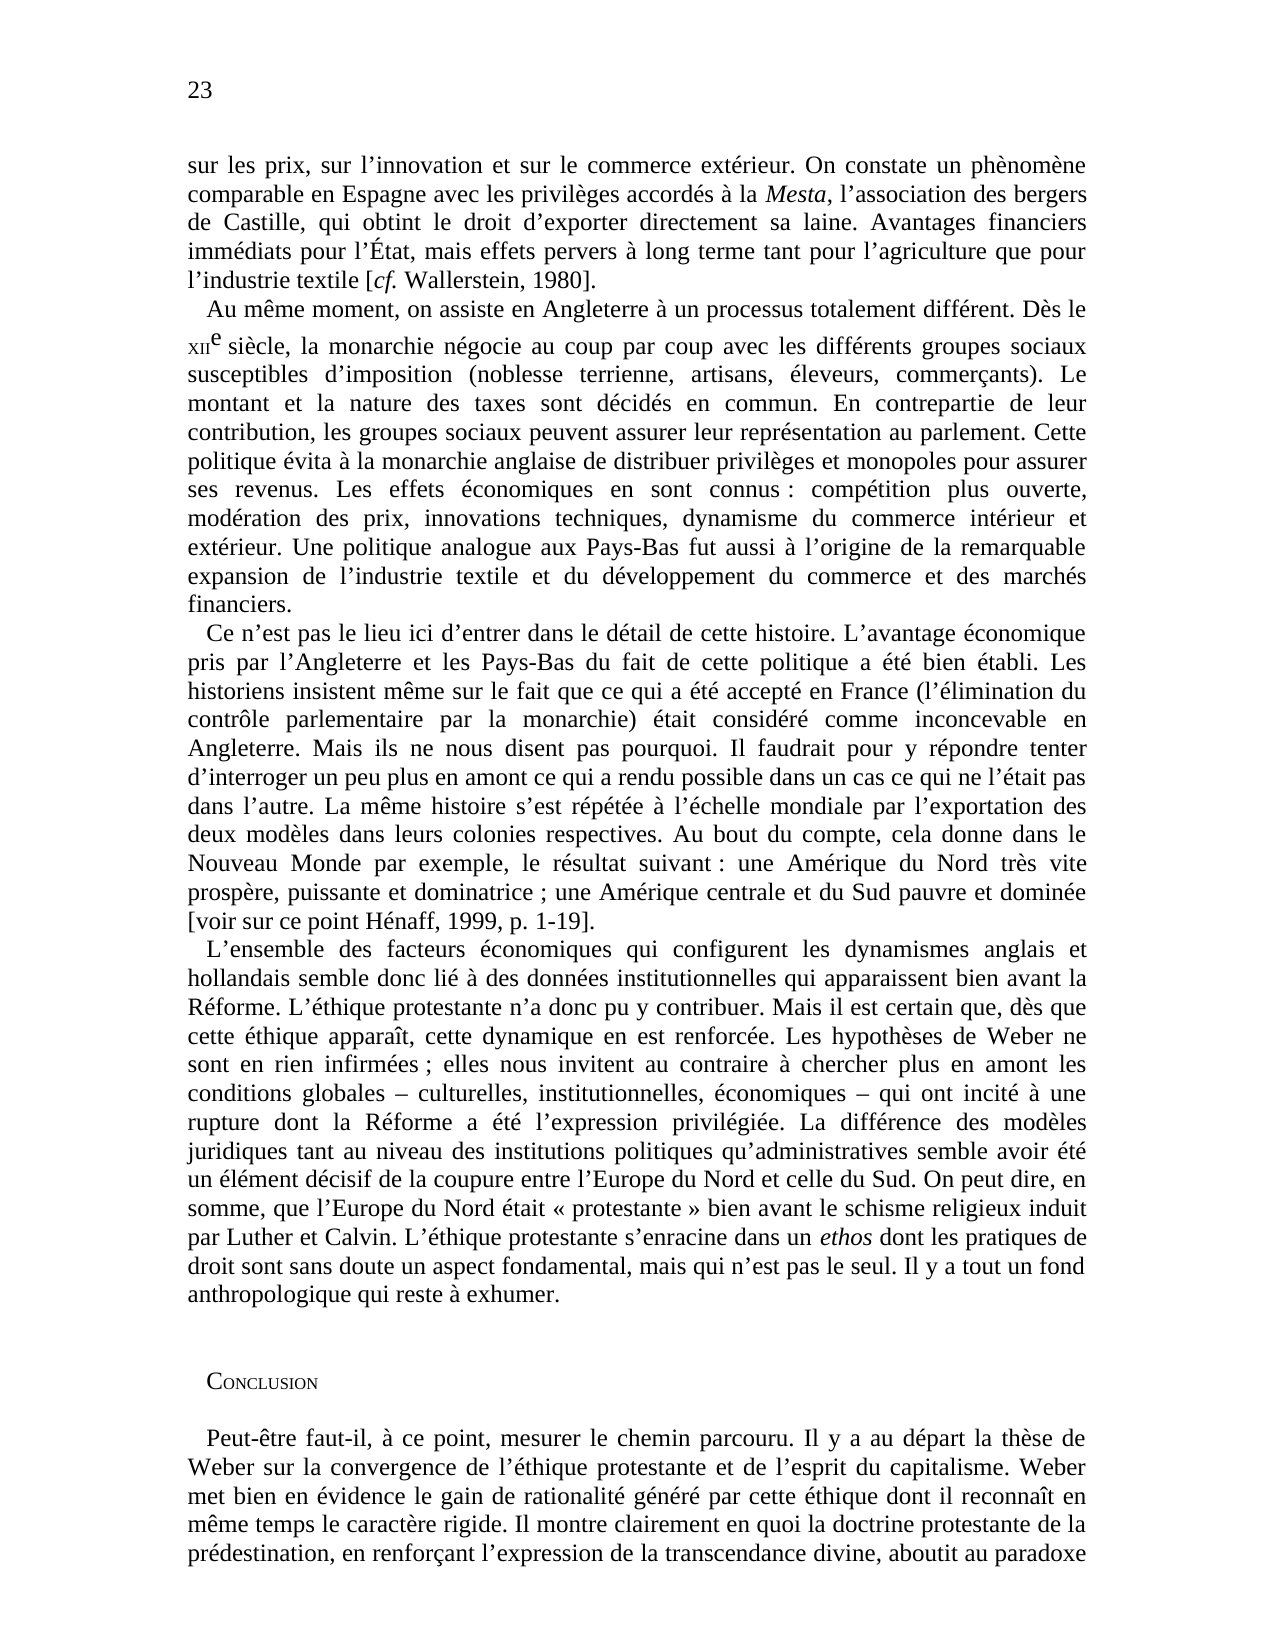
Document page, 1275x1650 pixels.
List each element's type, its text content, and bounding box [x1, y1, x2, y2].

text Ce n’est pas le lieu ici d’entrer dans le détail de cette histoire. L’avantage économique pris par l’Angleterre et les Pays-Bas du fait de cette politique a été bien établi. Les historiens insistent même sur le fait que ce qui a été accepté en France (l’élimination du contrôle parlementaire par la monarchie) était considéré comme inconcevable en Angleterre. Mais ils ne nous disent pas pourquoi. Il faudrait pour y répondre tenter d’interroger un peu plus en amont ce qui a rendu possible dans un cas ce qui ne l’était pas dans l’autre. La même histoire s’est répétée à l’échelle mondiale par l’exportation des deux modèles dans leurs colonies respectives. Au bout du compte, cela donne dans le Nouveau Monde par exemple, le résultat suivant : une Amérique du Nord très vite prospère, puissante et dominatrice ; une Amérique centrale et du Sud pauvre et dominée [voir sur ce point Hénaff, 1999, p. 1-19]. [187, 618, 1087, 934]
text sur les prix, sur l’innovation et sur le commerce extérieur. On constate un phènomène comparable en Espagne avec les privilèges accordés à la Mesta, l’association des bergers de Castille, qui obtint le droit d’exporter directement sa laine. Avantages financiers immédiats pour l’État, mais effets pervers à long terme tant pour l’agriculture que pour l’industrie textile [cf. Wallerstein, 1980]. [187, 150, 1087, 294]
text Conclusion [187, 1366, 1087, 1394]
text Au même moment, on assiste en Angleterre à un processus totalement différent. Dès le xiie siècle, la monarchie négocie au coup par coup avec les différents groupes sociaux susceptibles d’imposition (noblesse terrienne, artisans, éleveurs, commerçants). Le montant et la nature des taxes sont décidés en commun. En contrepartie de leur contribution, les groupes sociaux peuvent assurer leur représentation au parlement. Cette politique évita à la monarchie anglaise de distribuer privilèges et monopoles pour assurer ses revenus. Les effets économiques en sont connus : compétition plus ouverte, modération des prix, innovations techniques, dynamisme du commerce intérieur et extérieur. Une politique analogue aux Pays-Bas fut aussi à l’origine de la remarquable expansion de l’industrie textile et du développement du commerce et des marchés financiers. [187, 294, 1087, 618]
text Peut-être faut-il, à ce point, mesurer le chemin parcouru. Il y a au départ la thèse de Weber sur la convergence de l’éthique protestante et de l’esprit du capitalisme. Weber met bien en évidence le gain de rationalité généré par cette éthique dont il reconnaît en même temps le caractère rigide. Il montre clairement en quoi la doctrine protestante de la prédestination, en renforçant l’expression de la transcendance divine, aboutit au paradoxe [187, 1423, 1087, 1567]
text L’ensemble des facteurs économiques qui configurent les dynamismes anglais et hollandais semble donc lié à des données institutionnelles qui apparaissent bien avant la Réforme. L’éthique protestante n’a donc pu y contribuer. Mais il est certain que, dès que cette éthique apparaît, cette dynamique en est renforcée. Les hypothèses de Weber ne sont en rien infirmées ; elles nous invitent au contraire à chercher plus en amont les conditions globales – culturelles, institutionnelles, économiques – qui ont incité à une rupture dont la Réforme a été l’expression privilégiée. La différence des modèles juridiques tant au niveau des institutions politiques qu’administratives semble avoir été un élément décisif de la coupure entre l’Europe du Nord et celle du Sud. On peut dire, en somme, que l’Europe du Nord était « protestante » bien avant le schisme religieux induit par Luther et Calvin. L’éthique protestante s’enracine dans un ethos dont les pratiques de droit sont sans doute un aspect fondamental, mais qui n’est pas le seul. Il y a tout un fond anthropologique qui reste à exhumer. [187, 934, 1087, 1308]
